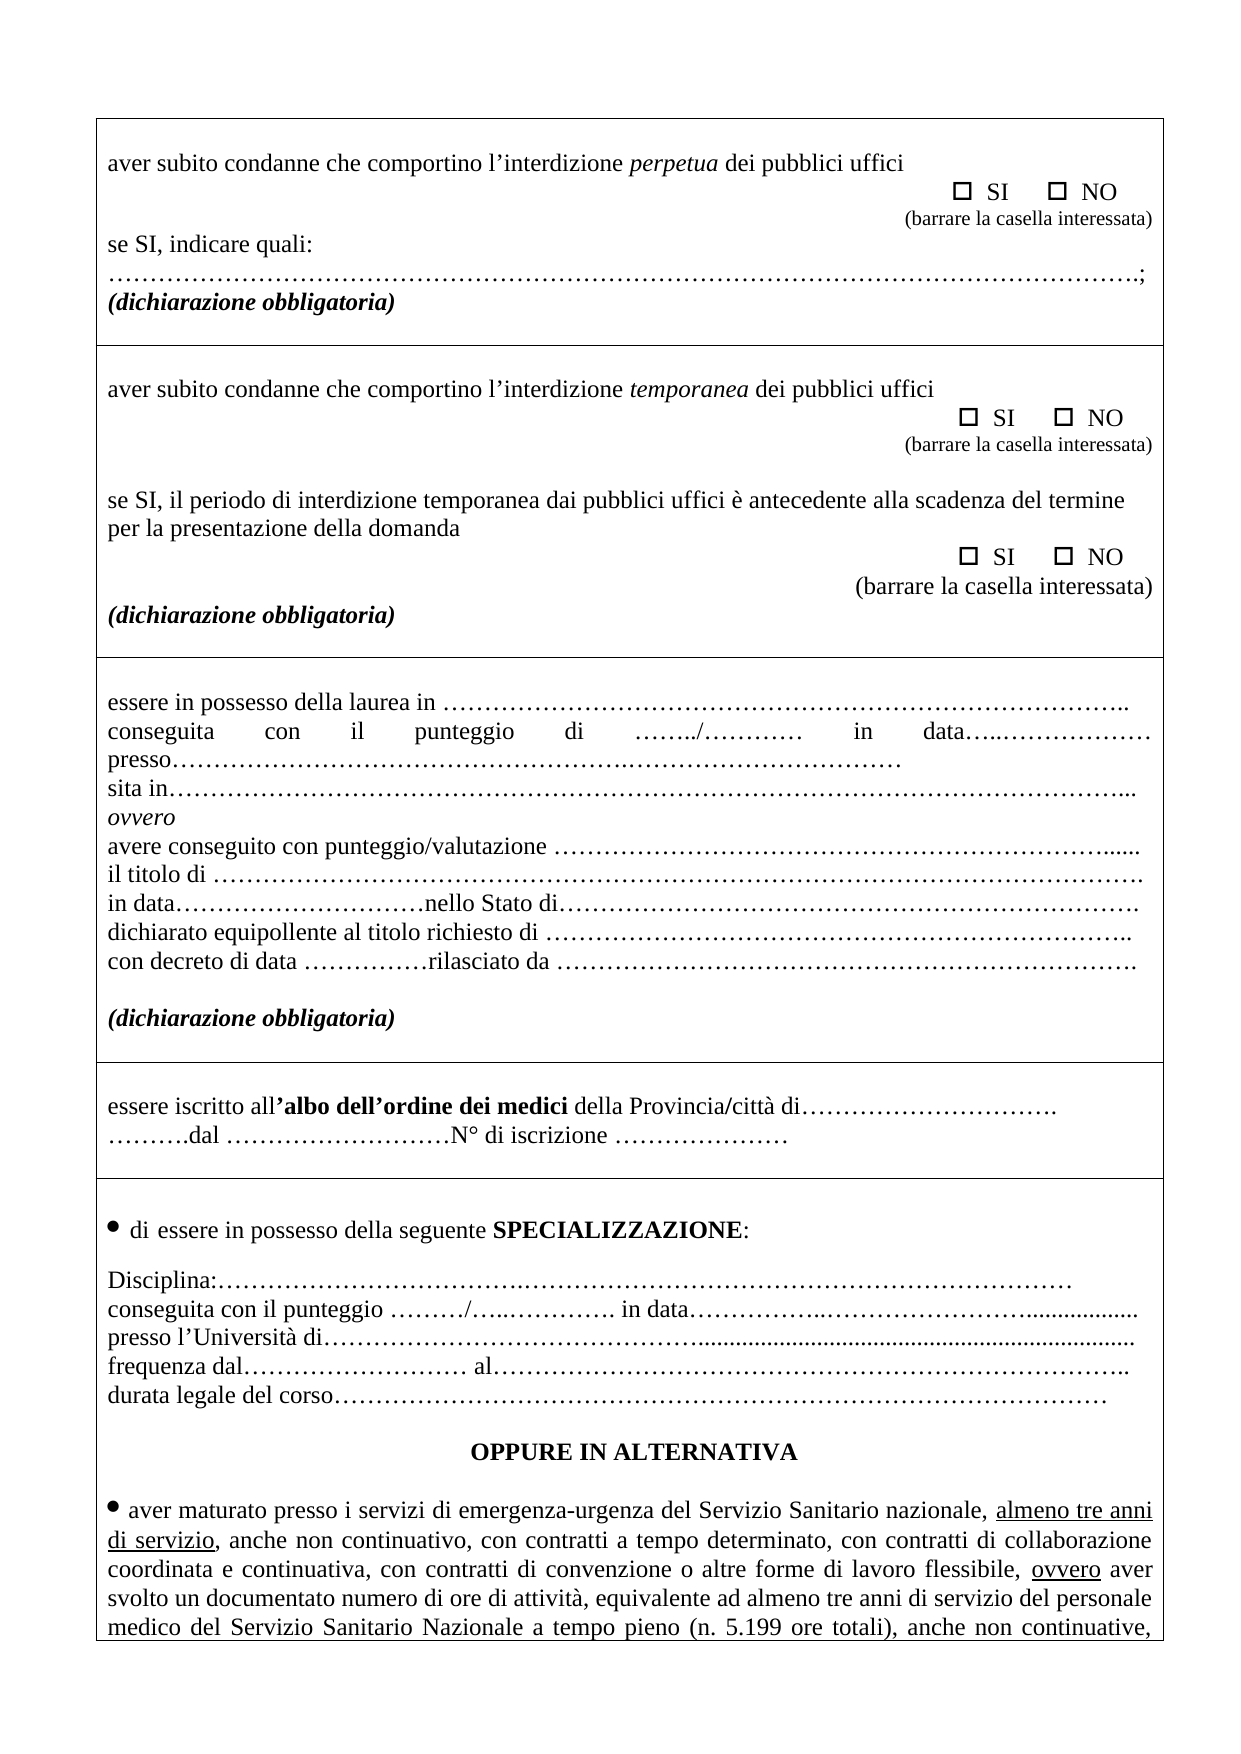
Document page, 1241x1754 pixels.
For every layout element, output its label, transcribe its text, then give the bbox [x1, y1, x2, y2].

table_cell essere iscritto all’albo dell’ordine dei medici della Provincia/città di………………………….……….dal ………………………N° di iscrizione ………………… [97, 1063, 1163, 1178]
table_cell [73, 1178, 96, 1428]
table_cell [73, 118, 96, 344]
table_cell [73, 1428, 96, 1640]
table_cell aver subito condanne che comportino l’interdizione temporanea dei pubblici uffici  SI  NO (barrare la casella interessata) se SI, il periodo di interdizione temporanea dai pubblici uffici è antecedente alla scadenza del termine per la presentazione della domanda  SI  NO (barrare la casella interessata) (dichiarazione obbligatoria) [97, 346, 1163, 657]
table_cell [73, 657, 96, 1178]
table_cell  di essere in possesso della seguente SPECIALIZZAZIONE: Disciplina:……………………………….………………………………………………………… conseguita con il punteggio ………/…..…………. in data……………..…………………….................. presso l’Università di………………………………………...................................................................... frequenza dal……………………… al………………………………………………………………….. durata legale del corso………………………………………………………………………………… OPPURE IN ALTERNATIVA  aver maturato presso i servizi di emergenza-urgenza del Servizio Sanitario nazionale, almeno tre anni di servizio, anche non continuativo, con contratti a tempo determinato, con contratti di collaborazione coordinata e continuativa, con contratti di convenzione o altre forme di lavoro flessibile, ovvero aver svolto un documentato numero di ore di attività, equivalente ad almeno tre anni di servizio del personale medico del Servizio Sanitario Nazionale a tempo pieno (n. 5.199 ore totali), anche non continuative, [97, 1179, 1163, 1640]
table_cell [73, 345, 96, 657]
table_cell essere in possesso della laurea in ……………………………………………………………………….. conseguita con il punteggio di ……../………… in data…..………………presso……………………………………………….…………………………… sita in……………………………………………………………………………………………………... ovvero avere conseguito con punteggio/valutazione …………………………………………………………...... il titolo di …………………………………………………………………………………………………. in data…………………………nello Stato di……………………………………………………………. dichiarato equipollente al titolo richiesto di …………………………………………………………….. con decreto di data ……………rilasciato da ……………………………………………………………. (dichiarazione obbligatoria) [97, 658, 1163, 1062]
table_cell aver subito condanne che comportino l’interdizione perpetua dei pubblici uffici  SI  NO (barrare la casella interessata) se SI, indicare quali: …………………………………………………………………………………………………………….; (dichiarazione obbligatoria) [97, 119, 1163, 344]
